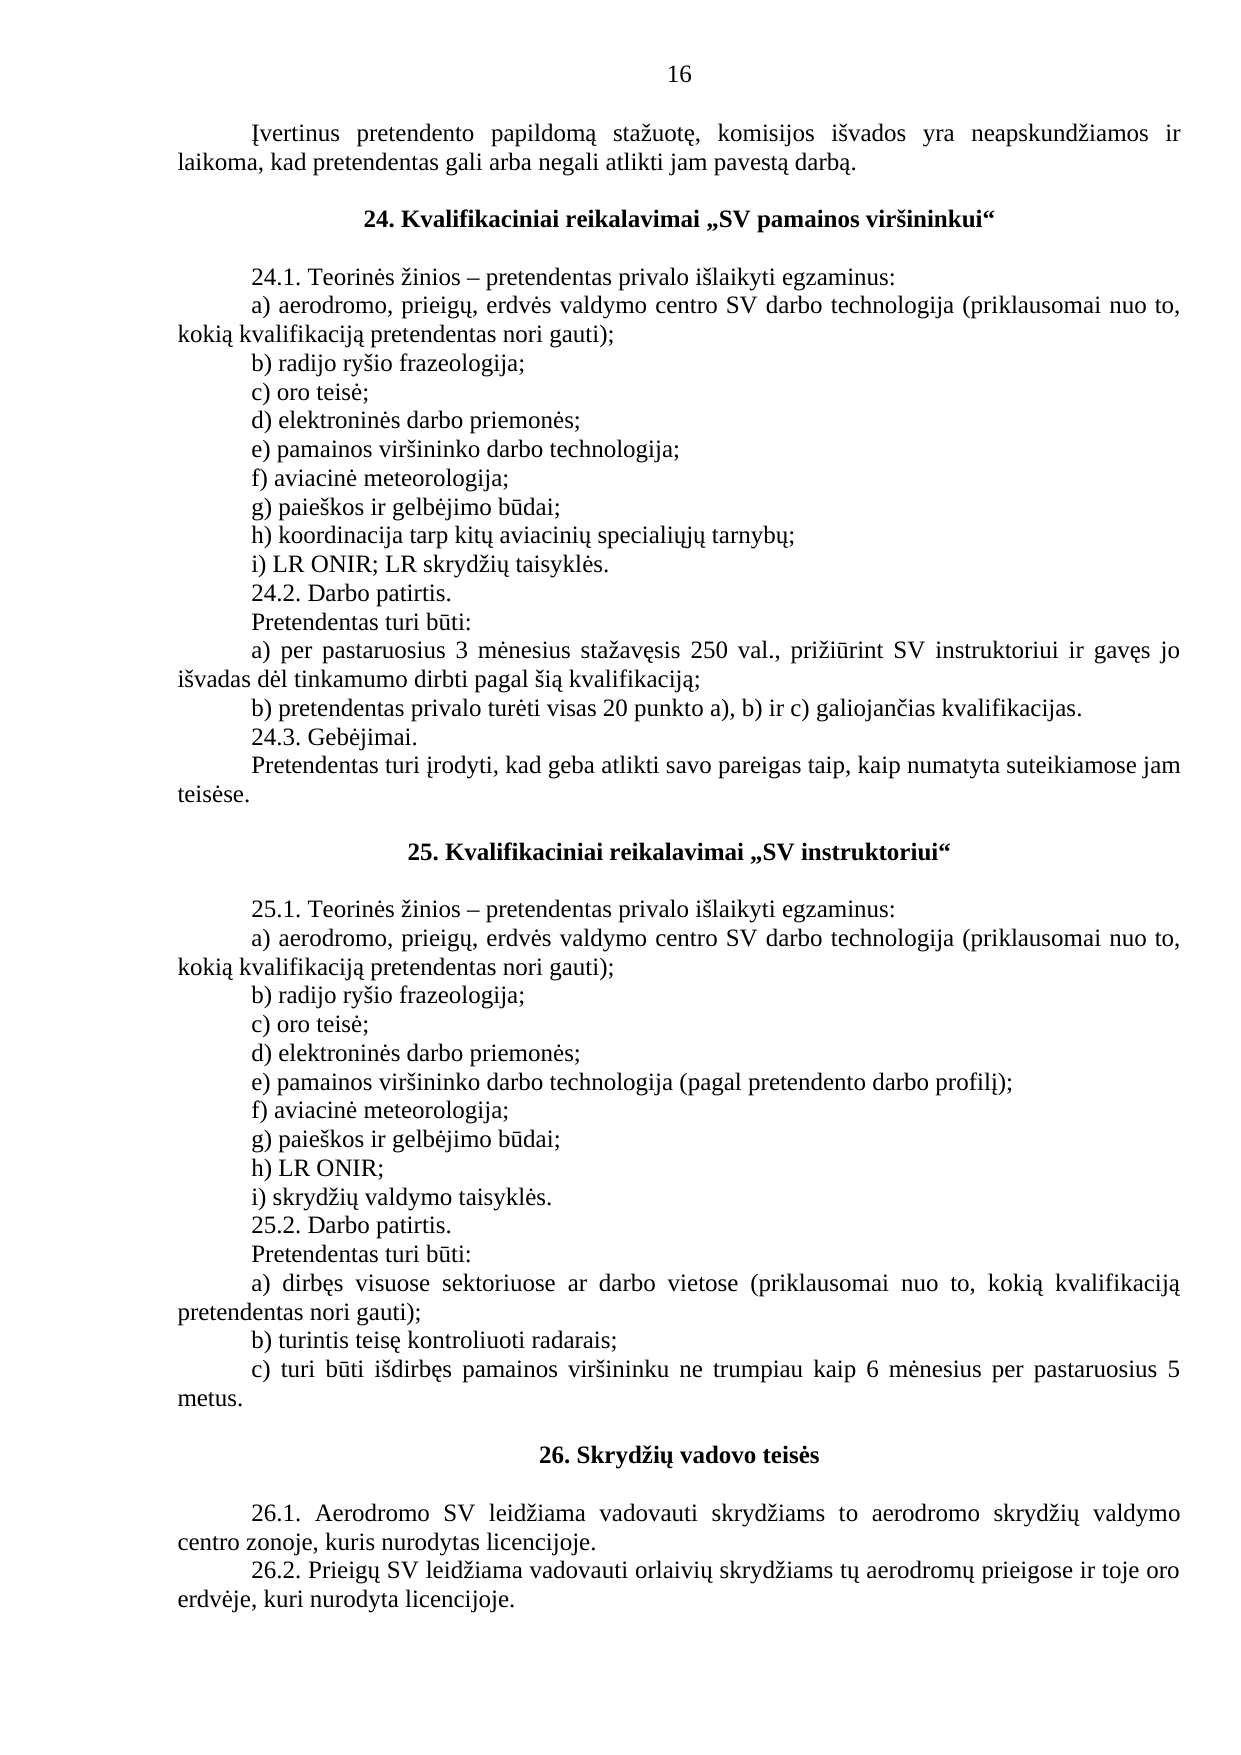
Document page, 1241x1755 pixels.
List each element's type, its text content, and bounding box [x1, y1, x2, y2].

text d) elektroninės darbo priemonės; [177, 406, 1181, 434]
text 24.3. Gebėjimai. [177, 722, 1181, 751]
text 24.1. Teorinės žinios – pretendentas privalo išlaikyti egzaminus: [177, 262, 1181, 291]
text b) radijo ryšio frazeologija; [177, 981, 1181, 1009]
text i) LR ONIR; LR skrydžių taisyklės. [177, 549, 1181, 578]
text a) dirbęs visuose sektoriuose ar darbo vietose (priklausomai nuo to, kokią kvalifikaciją pretendentas nori gauti); [177, 1268, 1181, 1326]
text Pretendentas turi įrodyti, kad geba atlikti savo pareigas taip, kaip numatyta suteikiamose jam teisėse. [177, 751, 1181, 808]
text c) turi būti išdirbęs pamainos viršininku ne trumpiau kaip 6 mėnesius per pastaruosius 5 metus. [177, 1354, 1181, 1412]
text e) pamainos viršininko darbo technologija (pagal pretendento darbo profilį); [177, 1067, 1181, 1096]
text 25.2. Darbo patirtis. [177, 1211, 1181, 1239]
text f) aviacinė meteorologija; [177, 463, 1181, 492]
text 26. Skrydžių vadovo teisės [177, 1441, 1181, 1469]
text 24.2. Darbo patirtis. [177, 578, 1181, 607]
text g) paieškos ir gelbėjimo būdai; [177, 1124, 1181, 1153]
text 25.1. Teorinės žinios – pretendentas privalo išlaikyti egzaminus: [177, 894, 1181, 923]
text i) skrydžių valdymo taisyklės. [177, 1182, 1181, 1211]
text a) aerodromo, prieigų, erdvės valdymo centro SV darbo technologija (priklausomai nuo to, kokią kvalifikaciją pretendentas nori gauti); [177, 923, 1181, 981]
text c) oro teisė; [177, 377, 1181, 406]
text Pretendentas turi būti: [177, 607, 1181, 636]
text 24. Kvalifikaciniai reikalavimai „SV pamainos viršininkui“ [177, 204, 1181, 233]
text e) pamainos viršininko darbo technologija; [177, 434, 1181, 463]
text 26.2. Prieigų SV leidžiama vadovauti orlaivių skrydžiams tų aerodromų prieigose ir toje oro erdvėje, kuri nurodyta licencijoje. [177, 1556, 1181, 1613]
text g) paieškos ir gelbėjimo būdai; [177, 492, 1181, 521]
text Įvertinus pretendento papildomą stažuotę, komisijos išvados yra neapskundžiamos ir laikoma, kad pretendentas gali arba negali atlikti jam pavestą darbą. [177, 118, 1181, 176]
text h) LR ONIR; [177, 1153, 1181, 1182]
text d) elektroninės darbo priemonės; [177, 1038, 1181, 1067]
text f) aviacinė meteorologija; [177, 1096, 1181, 1124]
text Pretendentas turi būti: [177, 1239, 1181, 1268]
text a) per pastaruosius 3 mėnesius stažavęsis 250 val., prižiūrint SV instruktoriui ir gavęs jo išvadas dėl tinkamumo dirbti pagal šią kvalifikaciją; [177, 636, 1181, 693]
text b) radijo ryšio frazeologija; [177, 348, 1181, 377]
text h) koordinacija tarp kitų aviacinių specialiųjų tarnybų; [177, 521, 1181, 549]
text c) oro teisė; [177, 1009, 1181, 1038]
text 25. Kvalifikaciniai reikalavimai „SV instruktoriui“ [177, 837, 1181, 866]
text 26.1. Aerodromo SV leidžiama vadovauti skrydžiams to aerodromo skrydžių valdymo centro zonoje, kuris nurodytas licencijoje. [177, 1498, 1181, 1556]
text a) aerodromo, prieigų, erdvės valdymo centro SV darbo technologija (priklausomai nuo to, kokią kvalifikaciją pretendentas nori gauti); [177, 291, 1181, 348]
text b) turintis teisę kontroliuoti radarais; [177, 1326, 1181, 1354]
text b) pretendentas privalo turėti visas 20 punkto a), b) ir c) galiojančias kvalifikacijas. [177, 693, 1181, 722]
